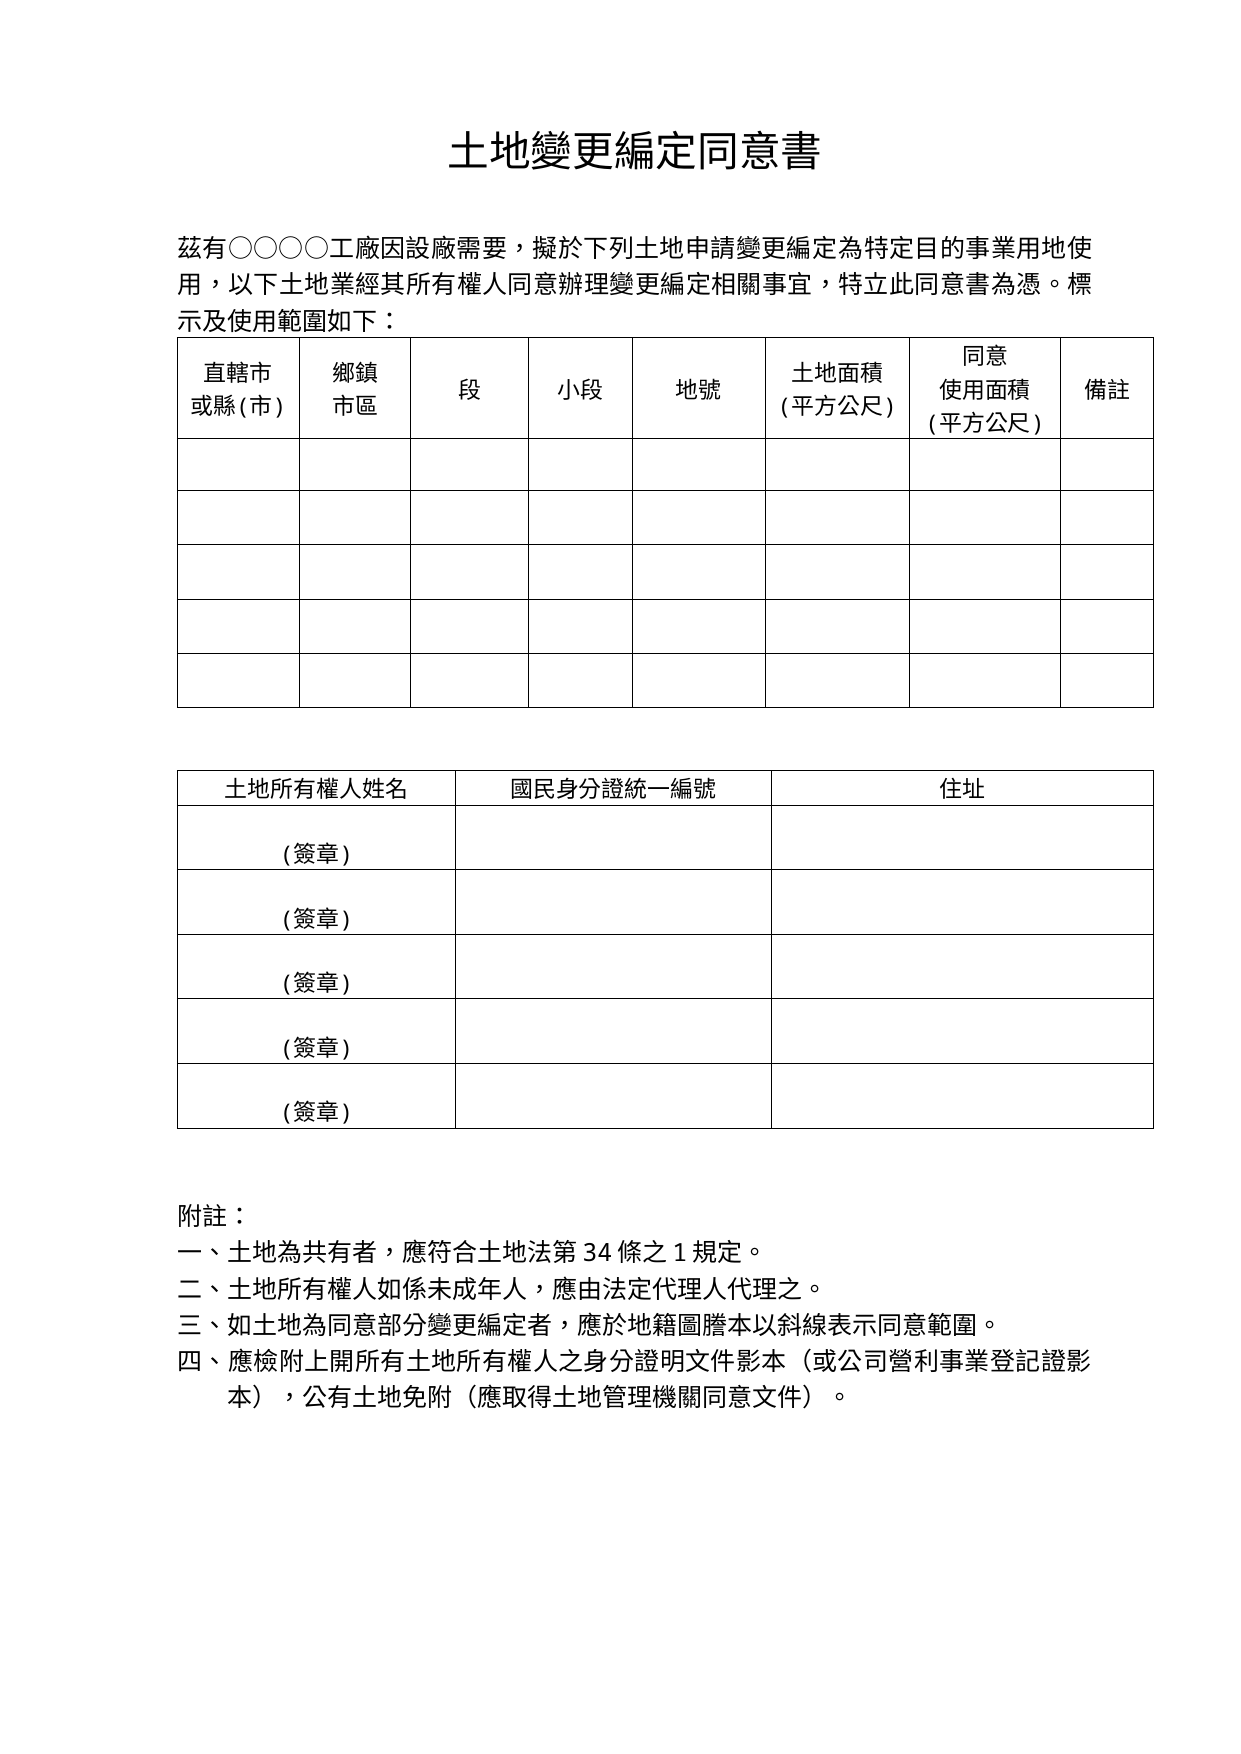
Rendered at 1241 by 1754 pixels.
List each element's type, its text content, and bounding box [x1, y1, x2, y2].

table_cell [772, 870, 1153, 934]
text 土地變更編定同意書 [177, 118, 1092, 178]
table_cell [772, 806, 1153, 869]
table_cell (簽章) [178, 806, 455, 869]
table_cell [300, 439, 410, 490]
text 四、應檢附上開所有土地所有權人之身分證明文件影本（或公司營利事業登記證影本），公有土地免附（應取得土地管理機關同意文件）。 [177, 1342, 1092, 1414]
table_cell [529, 654, 632, 707]
table_cell [456, 870, 771, 934]
table_cell [1061, 654, 1153, 707]
table_header 住址 [772, 771, 1153, 804]
table_cell [766, 439, 909, 490]
table_cell [1061, 491, 1153, 544]
table_header 土地所有權人姓名 [178, 771, 455, 804]
text 附註： [177, 1197, 1092, 1233]
table_cell [529, 439, 632, 490]
table_cell [529, 545, 632, 598]
table_cell [910, 439, 1060, 490]
table_cell [766, 545, 909, 598]
table_cell [766, 654, 909, 707]
table_cell [456, 806, 771, 869]
table_header 小段 [529, 338, 632, 438]
text 三、如土地為同意部分變更編定者，應於地籍圖謄本以斜線表示同意範圍。 [177, 1305, 1092, 1342]
text 一、土地為共有者，應符合土地法第34條之1規定。 [177, 1233, 1092, 1269]
table_header 國民身分證統一編號 [456, 771, 771, 804]
table_cell (簽章) [178, 999, 455, 1063]
table_cell [456, 935, 771, 998]
table_cell [456, 1064, 771, 1127]
table_header 備註 [1061, 338, 1153, 438]
table_cell [411, 439, 528, 490]
table_cell [633, 439, 765, 490]
table_cell [772, 1064, 1153, 1127]
table_cell (簽章) [178, 870, 455, 934]
table_cell [178, 654, 299, 707]
table_cell [300, 654, 410, 707]
text 茲有○○○○工廠因設廠需要，擬於下列土地申請變更編定為特定目的事業用地使用，以下土地業經其所有權人同意辦理變更編定相關事宜，特立此同意書為憑。標示及使用範圍如下： [177, 228, 1092, 337]
table_cell [766, 491, 909, 544]
table_cell [1061, 600, 1153, 653]
table_cell [633, 600, 765, 653]
table_cell [910, 654, 1060, 707]
table_header 土地面積 (平方公尺) [766, 338, 909, 438]
table_header 鄉鎮 市區 [300, 338, 410, 438]
table_cell [300, 491, 410, 544]
table_cell [633, 545, 765, 598]
table_cell [178, 600, 299, 653]
table_cell [411, 654, 528, 707]
table_cell [411, 545, 528, 598]
table_cell [633, 654, 765, 707]
table_cell [1061, 545, 1153, 598]
table_cell [910, 545, 1060, 598]
table_cell [456, 999, 771, 1063]
table_cell (簽章) [178, 1064, 455, 1127]
table_cell [300, 600, 410, 653]
table_cell (簽章) [178, 935, 455, 998]
table_header 直轄市 或縣(市) [178, 338, 299, 438]
table_cell [529, 600, 632, 653]
table_header 段 [411, 338, 528, 438]
text 二、土地所有權人如係未成年人，應由法定代理人代理之。 [177, 1269, 1092, 1305]
table_cell [529, 491, 632, 544]
table_cell [178, 491, 299, 544]
table_cell [1061, 439, 1153, 490]
table_cell [766, 600, 909, 653]
table_cell [910, 491, 1060, 544]
table_cell [300, 545, 410, 598]
table_cell [411, 600, 528, 653]
table_cell [178, 439, 299, 490]
table_cell [772, 935, 1153, 998]
table_cell [411, 491, 528, 544]
table_header 地號 [633, 338, 765, 438]
table_cell [178, 545, 299, 598]
table_cell [633, 491, 765, 544]
table_header 同意 使用面積 (平方公尺) [910, 338, 1060, 438]
table_cell [772, 999, 1153, 1063]
table_cell [910, 600, 1060, 653]
